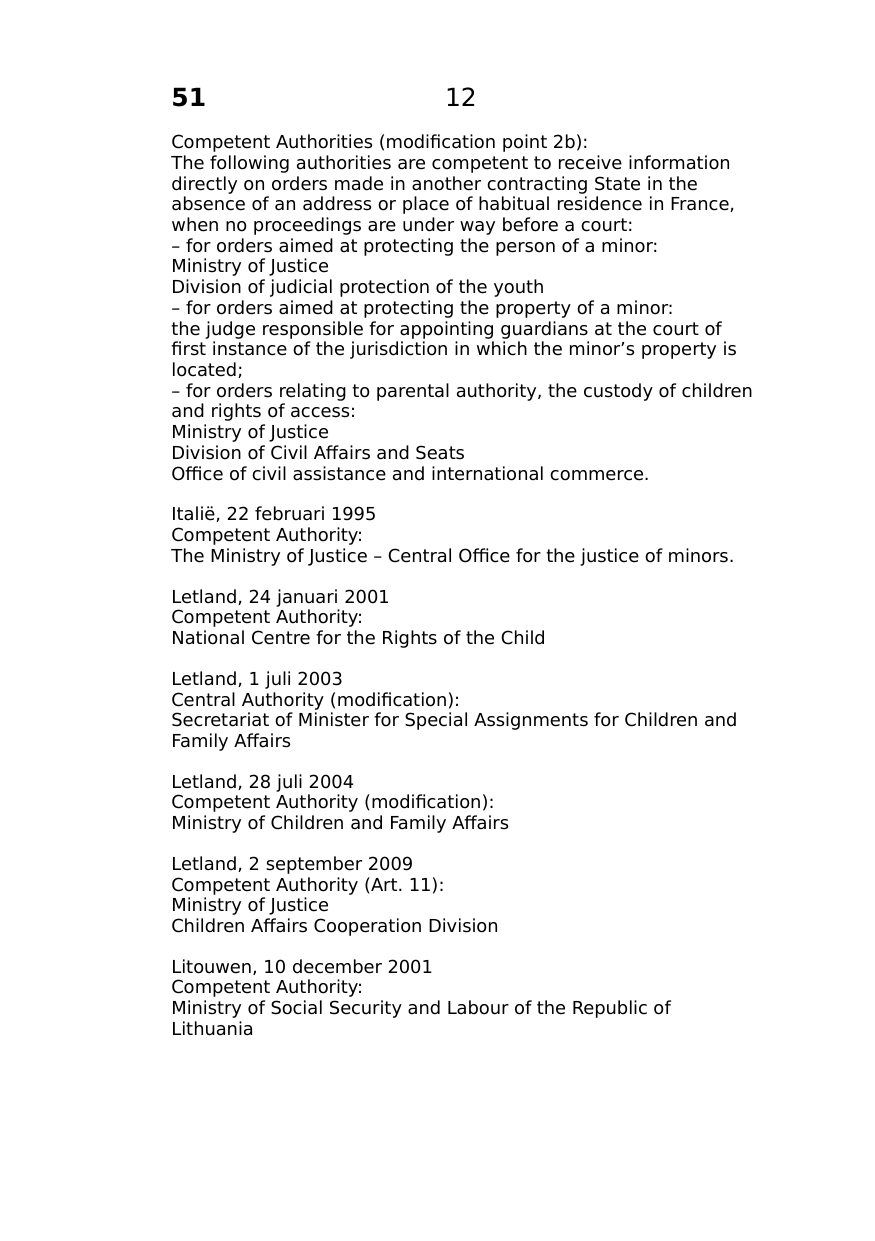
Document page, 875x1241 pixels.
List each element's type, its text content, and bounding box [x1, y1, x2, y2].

text Competent Authority: [171, 977, 756, 998]
text Letland, 2 september 2009 [171, 854, 756, 874]
text Letland, 24 januari 2001 [171, 586, 756, 607]
text – for orders relating to parental authority, the custody of children and rights of access: [171, 381, 756, 422]
text National Centre for the Rights of the Child [171, 628, 756, 649]
text The following authorities are competent to receive information directly on orders made in another contracting State in the absence of an address or place of habitual residence in France, when no proceedings are under way before a court: [171, 153, 756, 236]
text Competent Authorities (modification point 2b): [171, 132, 756, 153]
text Secretariat of Minister for Special Assignments for Children and Family Affairs [171, 710, 756, 752]
text Competent Authority (Art. 11): [171, 874, 756, 895]
text Ministry of Justice [171, 422, 756, 443]
text Division of judicial protection of the youth [171, 277, 756, 298]
text Ministry of Social Security and Labour of the Republic of Lithuania [171, 998, 756, 1039]
text Competent Authority (modification): [171, 792, 756, 813]
text Competent Authority: [171, 525, 756, 546]
text Central Authority (modification): [171, 689, 756, 710]
text Ministry of Children and Family Affairs [171, 813, 756, 834]
text The Ministry of Justice – Central Office for the justice of minors. [171, 546, 756, 566]
text Office of civil assistance and international commerce. [171, 463, 756, 484]
text – for orders aimed at protecting the person of a minor: [171, 236, 756, 256]
text Letland, 28 juli 2004 [171, 772, 756, 792]
text Ministry of Justice [171, 895, 756, 916]
text the judge responsible for appointing guardians at the court of first instance of the jurisdiction in which the minor’s property is located; [171, 318, 756, 381]
text Division of Civil Affairs and Seats [171, 443, 756, 463]
text Children Affairs Cooperation Division [171, 916, 756, 937]
text Ministry of Justice [171, 256, 756, 277]
text Italië, 22 februari 1995 [171, 504, 756, 525]
text – for orders aimed at protecting the property of a minor: [171, 298, 756, 318]
text Letland, 1 juli 2003 [171, 669, 756, 689]
text Litouwen, 10 december 2001 [171, 957, 756, 977]
text Competent Authority: [171, 607, 756, 628]
